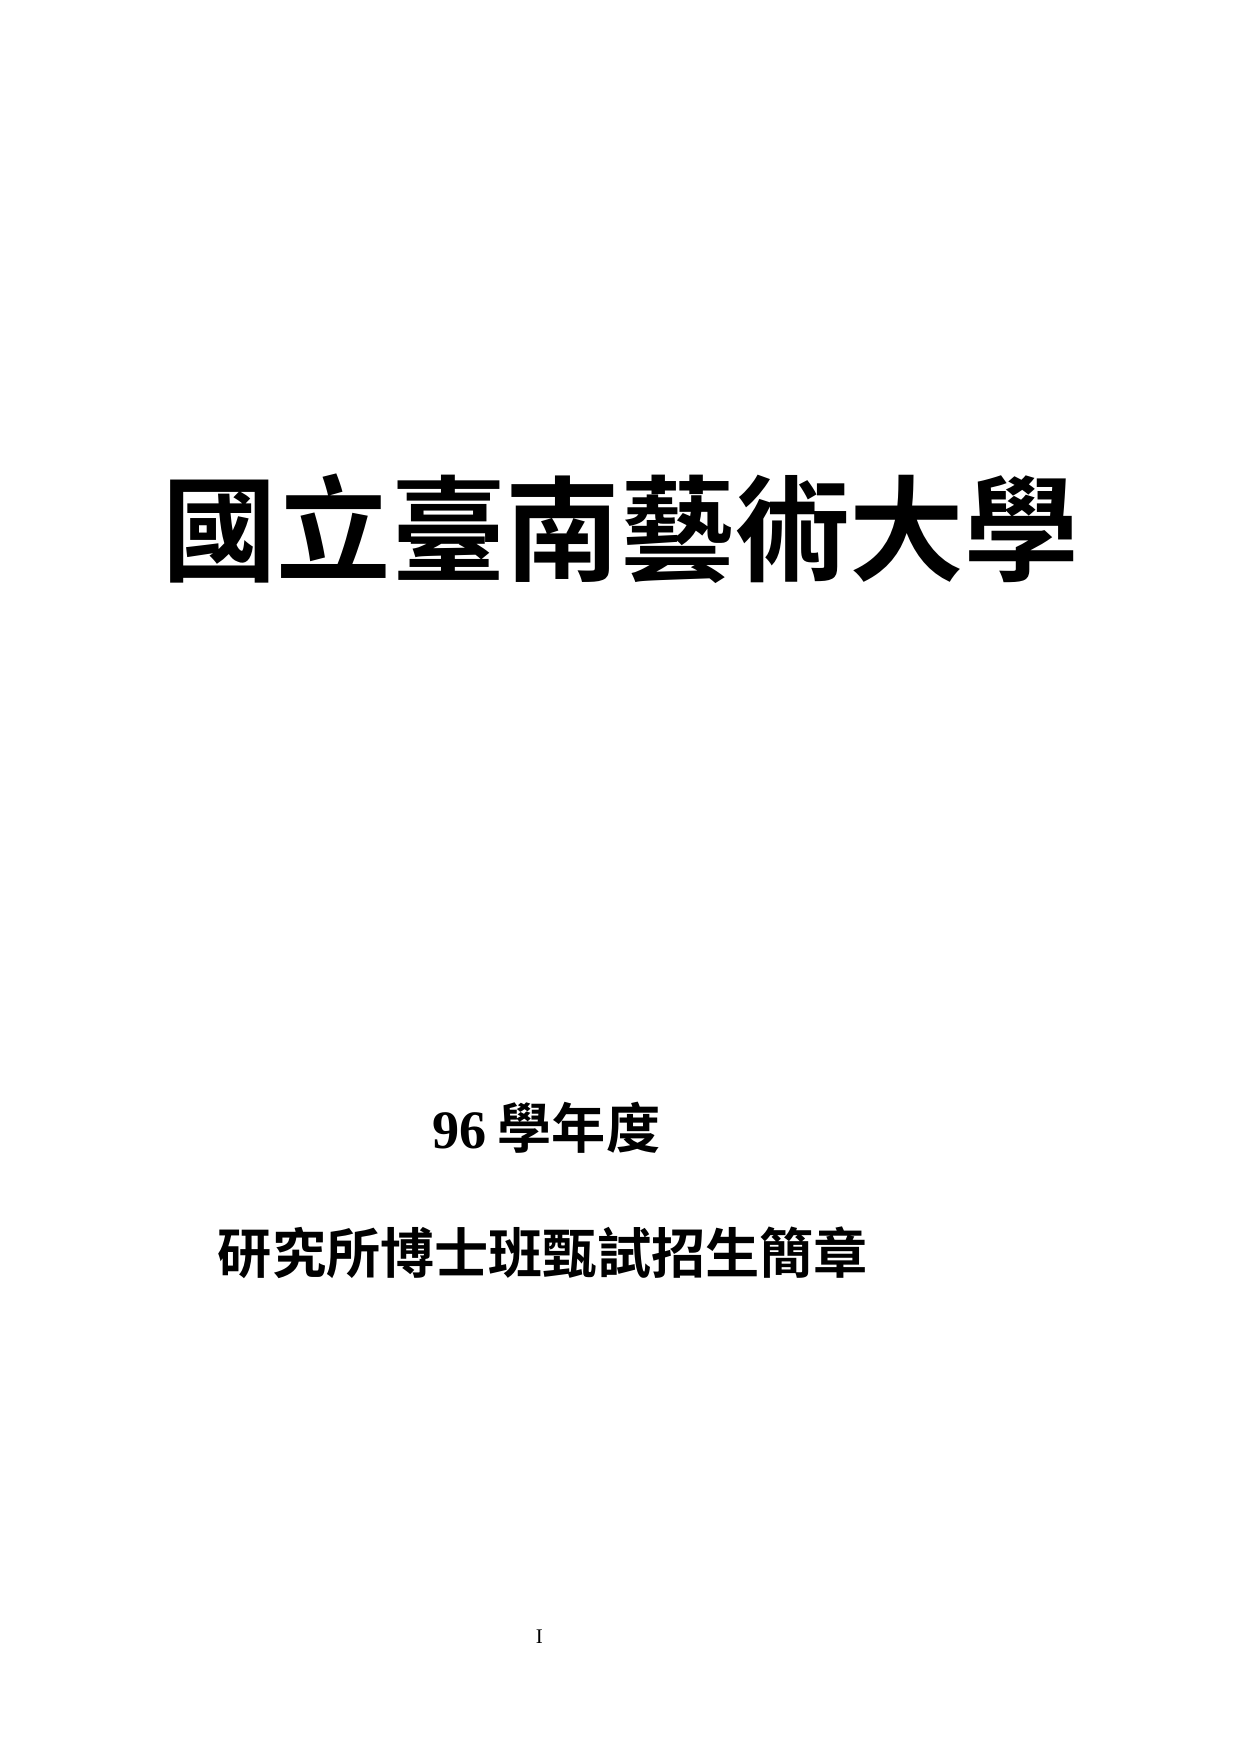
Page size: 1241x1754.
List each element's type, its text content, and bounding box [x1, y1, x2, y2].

table_header 96學年度 研究所博士班甄試招生簡章 [110, 1052, 1044, 1302]
text 國立臺南藝術大學 [106, 419, 1134, 606]
